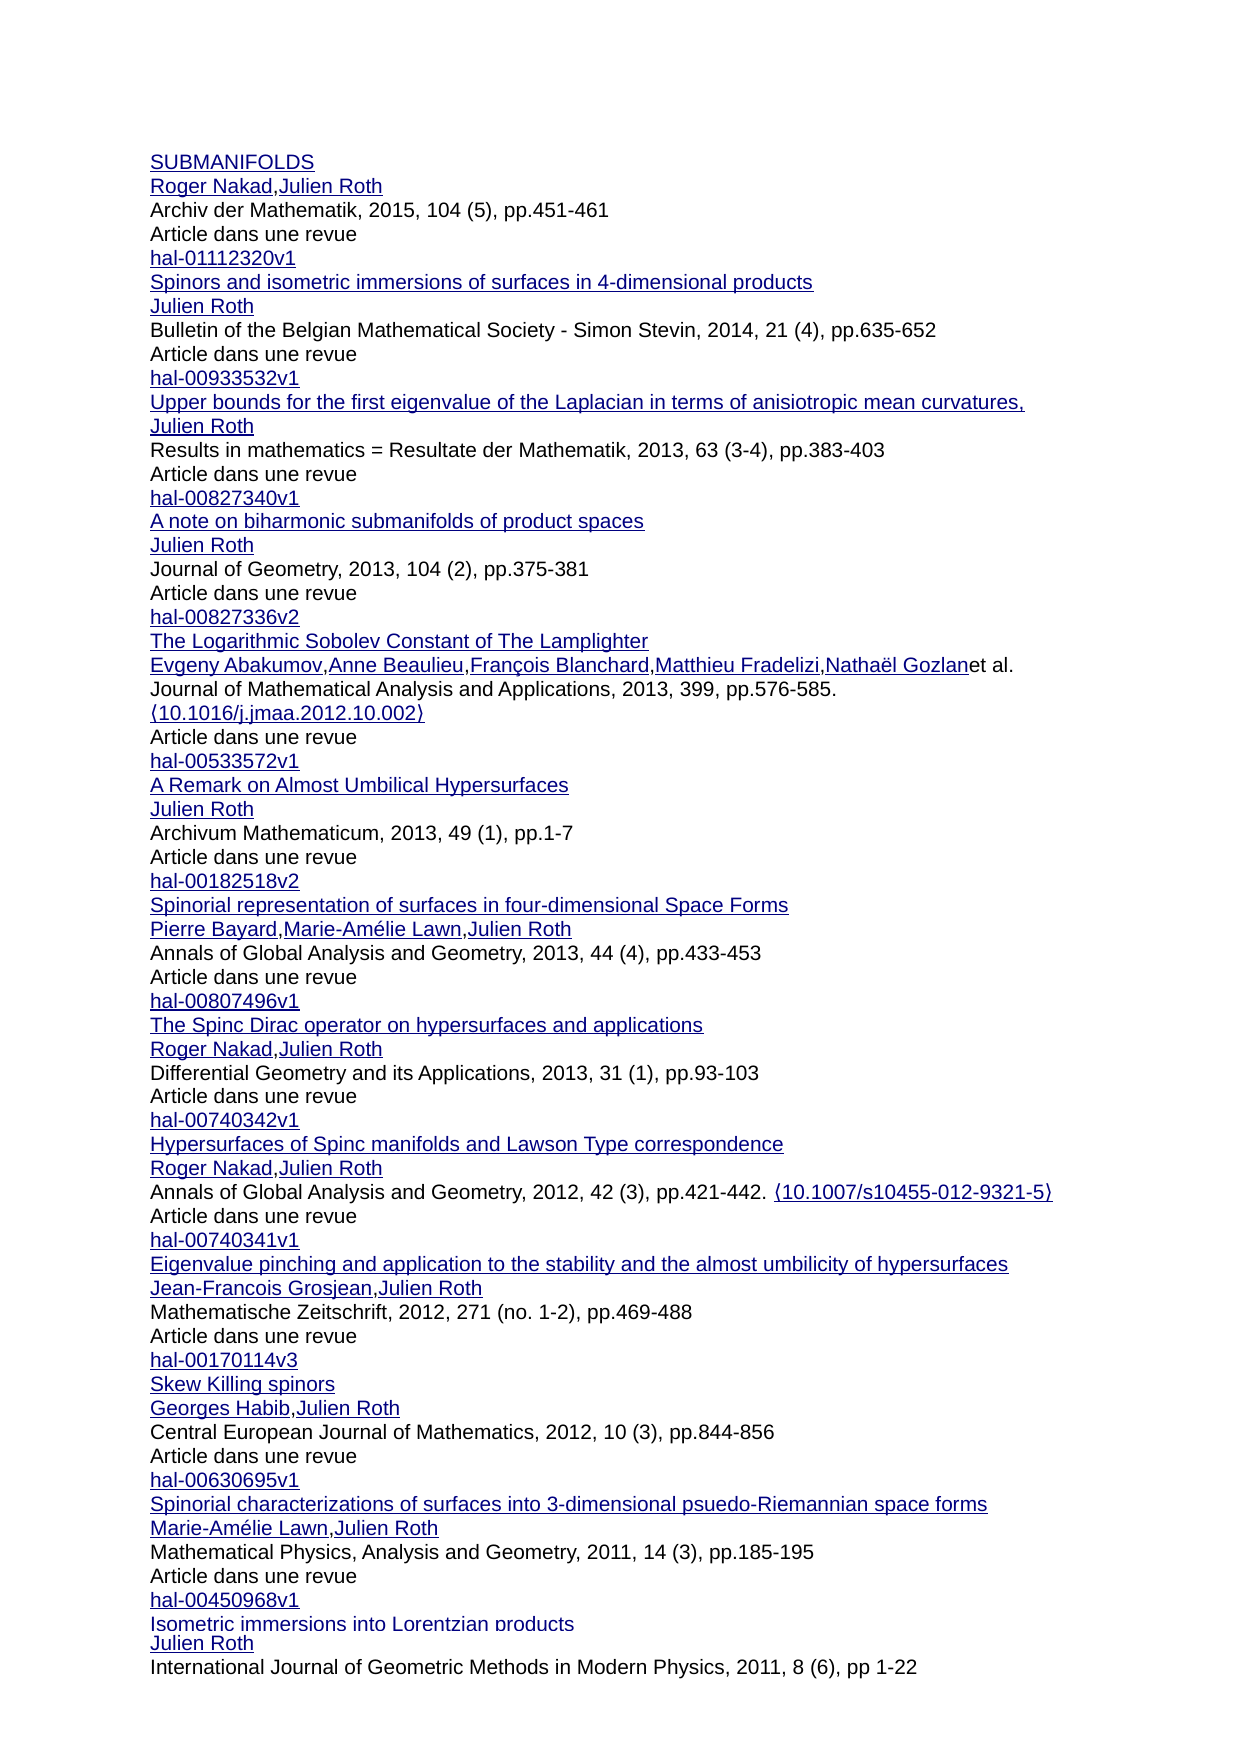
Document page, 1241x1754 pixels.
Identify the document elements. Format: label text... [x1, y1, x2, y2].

table_cell Upper bounds for the first eigenvalue of the Laplacian in terms of anisiotropic mean curvatures, Julien Roth Results in mathematics = Resultate der Mathematik, 2013, 63 (3-4), pp.383-403 Article dans une revue hal-00827340v1 [150, 390, 1090, 509]
table_cell Spinorial characterizations of surfaces into 3-dimensional psuedo-Riemannian space forms Marie-Amélie Lawn,Julien Roth Mathematical Physics, Analysis and Geometry, 2011, 14 (3), pp.185-195 Article dans une revue hal-00450968v1 [150, 1492, 1090, 1611]
table_cell Spinors and isometric immersions of surfaces in 4-dimensional products Julien Roth Bulletin of the Belgian Mathematical Society - Simon Stevin, 2014, 21 (4), pp.635-652 Article dans une revue hal-00933532v1 [150, 270, 1090, 389]
table_cell Skew Killing spinors Georges Habib,Julien Roth Central European Journal of Mathematics, 2012, 10 (3), pp.844-856 Article dans une revue hal-00630695v1 [150, 1372, 1090, 1492]
table_cell SUBMANIFOLDS Roger Nakad,Julien Roth Archiv der Mathematik, 2015, 104 (5), pp.451-461 Article dans une revue hal-01112320v1 [150, 150, 1090, 270]
table_cell Spinorial representation of surfaces in four-dimensional Space Forms Pierre Bayard,Marie-Amélie Lawn,Julien Roth Annals of Global Analysis and Geometry, 2013, 44 (4), pp.433-453 Article dans une revue hal-00807496v1 [150, 893, 1090, 1012]
table_cell Eigenvalue pinching and application to the stability and the almost umbilicity of hypersurfaces Jean-Francois Grosjean,Julien Roth Mathematische Zeitschrift, 2012, 271 (no. 1-2), pp.469-488 Article dans une revue hal-00170114v3 [150, 1252, 1090, 1372]
table_cell Hypersurfaces of Spinc manifolds and Lawson Type correspondence Roger Nakad,Julien Roth Annals of Global Analysis and Geometry, 2012, 42 (3), pp.421-442. ⟨10.1007/s10455-012-9321-5⟩ Article dans une revue hal-00740341v1 [150, 1132, 1090, 1252]
table_cell A Remark on Almost Umbilical Hypersurfaces Julien Roth Archivum Mathematicum, 2013, 49 (1), pp.1-7 Article dans une revue hal-00182518v2 [150, 773, 1090, 893]
table_cell A note on biharmonic submanifolds of product spaces Julien Roth Journal of Geometry, 2013, 104 (2), pp.375-381 Article dans une revue hal-00827336v2 [150, 509, 1090, 629]
table_cell The Spinc Dirac operator on hypersurfaces and applications Roger Nakad,Julien Roth Differential Geometry and its Applications, 2013, 31 (1), pp.93-103 Article dans une revue hal-00740342v1 [150, 1013, 1090, 1132]
table_cell The Logarithmic Sobolev Constant of The Lamplighter Evgeny Abakumov,Anne Beaulieu,François Blanchard,Matthieu Fradelizi,Nathaël Gozlanet al. Journal of Mathematical Analysis and Applications, 2013, 399, pp.576-585. ⟨10.1016/j.jmaa.2012.10.002⟩ Article dans une revue hal-00533572v1 [150, 629, 1090, 773]
table_cell Isometric immersions into Lorentzian products Julien Roth International Journal of Geometric Methods in Modern Physics, 2011, 8 (6), pp 1-22 [150, 1611, 1090, 1679]
